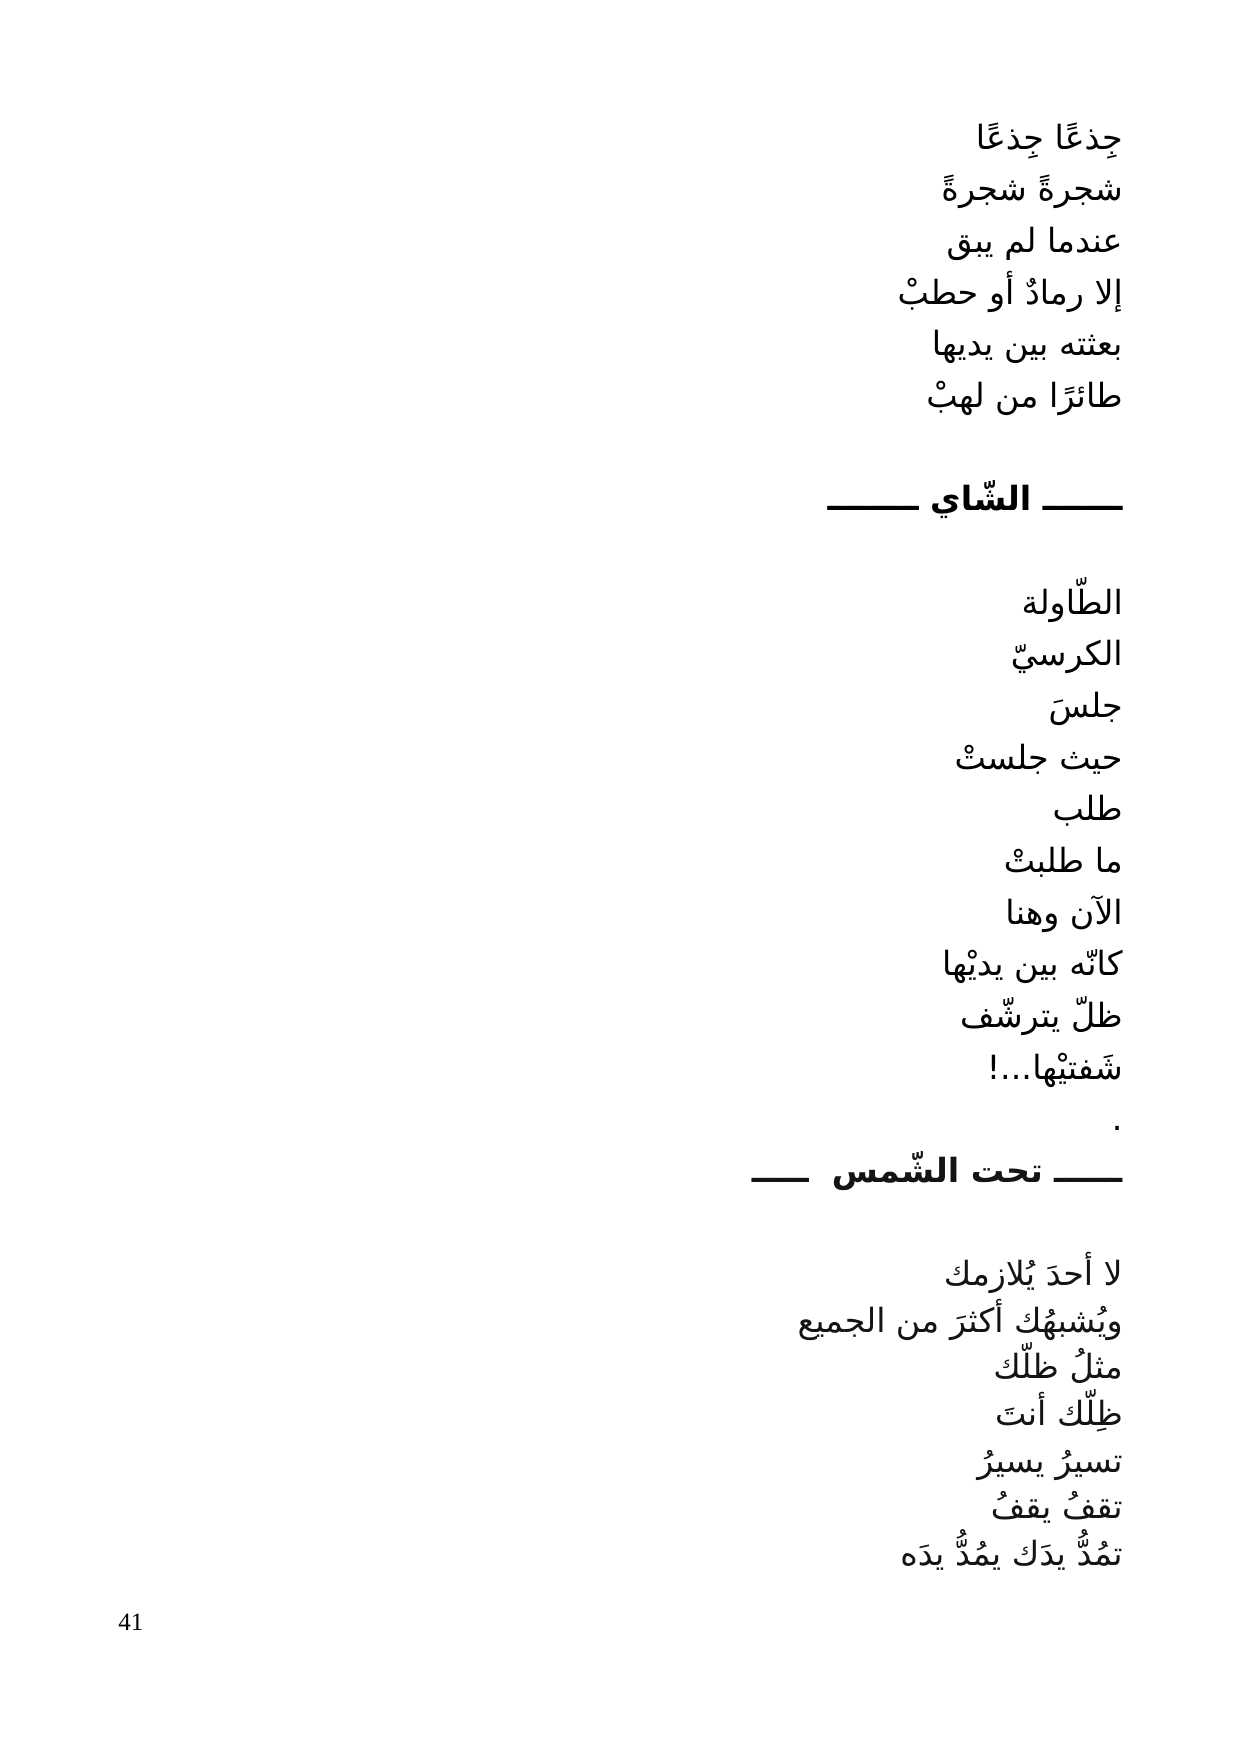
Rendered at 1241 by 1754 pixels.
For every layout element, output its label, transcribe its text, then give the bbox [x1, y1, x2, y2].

text ظلّ يترشّف [118, 996, 1122, 1035]
text تمُدُّ يدَك يمُدُّ يدَه [118, 1534, 1122, 1573]
text الطّاولة [118, 583, 1122, 622]
text ظِلّك أنتَ [118, 1394, 1122, 1433]
text ويُشبهُك أكثرَ من الجميع [118, 1301, 1122, 1340]
text تسيرُ يسيرُ [118, 1441, 1122, 1480]
text طلب [118, 790, 1122, 829]
text حيث جلستْ [118, 738, 1122, 777]
text طائرًا من لهبْ [118, 376, 1122, 415]
text . [118, 1100, 1122, 1139]
text الآن وهنا [118, 893, 1122, 932]
text !...شَفتيْها [118, 1048, 1122, 1087]
text عندما لم يبق [118, 221, 1122, 260]
text إلا رمادٌ أو حطبْ [118, 273, 1122, 312]
text لا أحدَ يُلازمك [118, 1255, 1122, 1294]
text ـــــــ الشّاي ــــــــ [118, 480, 1122, 519]
text ــــــ تحت الشّمس ـــــ [118, 1151, 1122, 1190]
text كانّه بين يديْها [118, 945, 1122, 984]
text شجرةً شجرةً [118, 170, 1122, 209]
text الكرسيّ [118, 635, 1122, 674]
text بعثته بين يديها [118, 325, 1122, 364]
text مثلُ ظلّك [118, 1348, 1122, 1387]
text جلسَ [118, 686, 1122, 725]
text ما طلبتْ [118, 841, 1122, 880]
text جِذعًا جِذعًا [118, 118, 1122, 157]
text تقفُ يقفُ [118, 1488, 1122, 1526]
